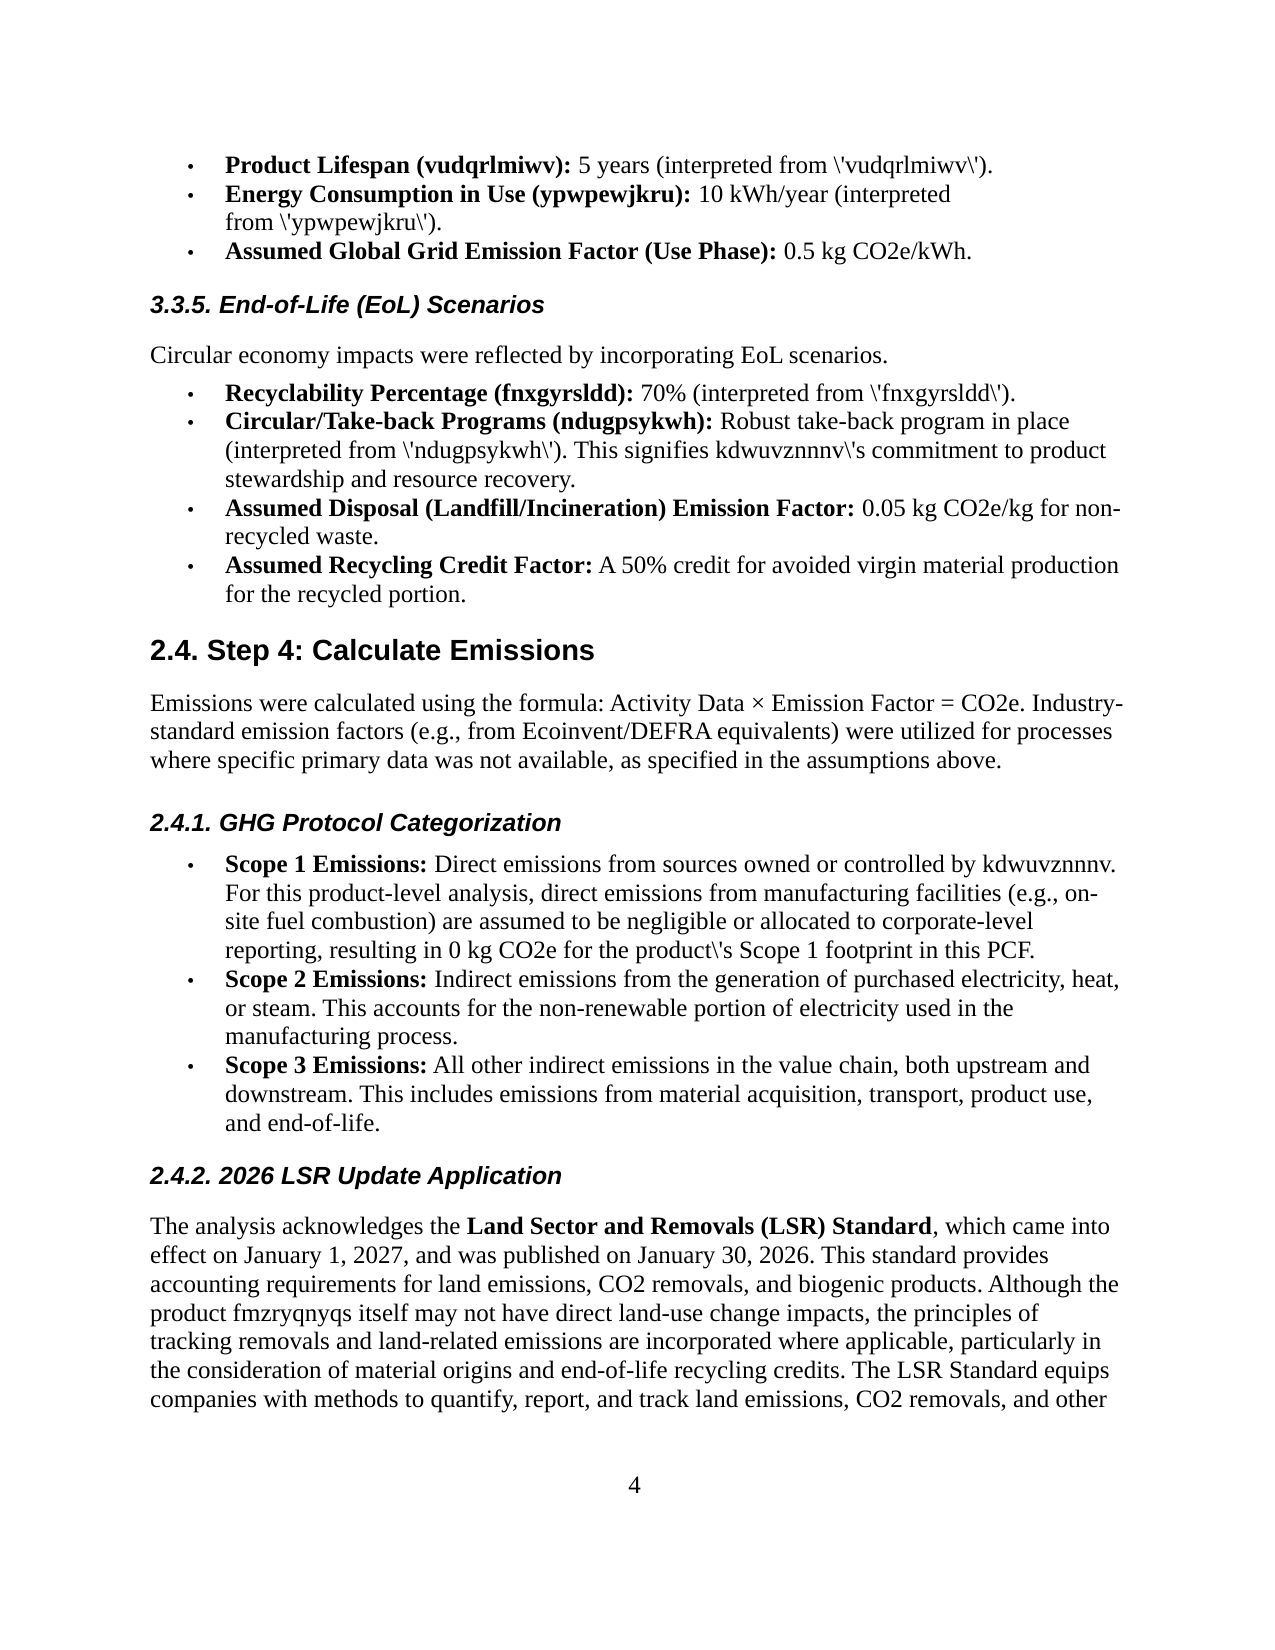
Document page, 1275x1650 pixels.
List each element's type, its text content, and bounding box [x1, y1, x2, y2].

text The analysis acknowledges the Land Sector and Removals (LSR) Standard, which came into effect on January 1, 2027, and was published on January 30, 2026. This standard provides accounting requirements for land emissions, CO2 removals, and biogenic products. Although the product fmzryqnyqs itself may not have direct land-use change impacts, the principles of tracking removals and land-related emissions are incorporated where applicable, particularly in the consideration of material origins and end-of-life recycling credits. The LSR Standard equips companies with methods to quantify, report, and track land emissions, CO2 removals, and other [150, 1211, 1125, 1413]
subtitle 3.3.5. End-of-Life (EoL) Scenarios [150, 290, 1125, 318]
list Scope 1 Emissions: Direct emissions from sources owned or controlled by kdwuvznnnv. For this product-level analysis, direct emissions from manufacturing facilities (e.g., on-site fuel combustion) are assumed to be negligible or allocated to corporate-level reporting, resulting in 0 kg CO2e for the product\'s Scope 1 footprint in this PCF. [187, 849, 1125, 964]
list Assumed Global Grid Emission Factor (Use Phase): 0.5 kg CO2e/kWh. [187, 236, 1125, 265]
subtitle 2.4.2. 2026 LSR Update Application [150, 1161, 1125, 1190]
list Circular/Take-back Programs (ndugpsykwh): Robust take-back program in place (interpreted from \'ndugpsykwh\'). This signifies kdwuvznnnv\'s commitment to product stewardship and resource recovery. [187, 406, 1125, 493]
subtitle 2.4.1. GHG Protocol Categorization [150, 808, 1125, 836]
text Circular economy impacts were reflected by incorporating EoL scenarios. [150, 340, 1125, 369]
list Assumed Recycling Credit Factor: A 50% credit for avoided virgin material production for the recycled portion. [187, 550, 1125, 608]
text Emissions were calculated using the formula: Activity Data × Emission Factor = CO2e. Industry-standard emission factors (e.g., from Ecoinvent/DEFRA equivalents) were utilized for processes where specific primary data was not available, as specified in the assumptions above. [150, 688, 1125, 774]
subtitle 2.4. Step 4: Calculate Emissions [150, 633, 1125, 666]
list Product Lifespan (vudqrlmiwv): 5 years (interpreted from \'vudqrlmiwv\'). [187, 150, 1125, 179]
list Assumed Disposal (Landfill/Incineration) Emission Factor: 0.05 kg CO2e/kg for non-recycled waste. [187, 493, 1125, 550]
list Energy Consumption in Use (ypwpewjkru): 10 kWh/year (interpreted from \'ypwpewjkru\'). [187, 179, 1125, 236]
list Scope 3 Emissions: All other indirect emissions in the value chain, both upstream and downstream. This includes emissions from material acquisition, transport, product use, and end-of-life. [187, 1050, 1125, 1136]
list Recyclability Percentage (fnxgyrsldd): 70% (interpreted from \'fnxgyrsldd\'). [187, 378, 1125, 406]
list Scope 2 Emissions: Indirect emissions from the generation of purchased electricity, heat, or steam. This accounts for the non-renewable portion of electricity used in the manufacturing process. [187, 964, 1125, 1050]
